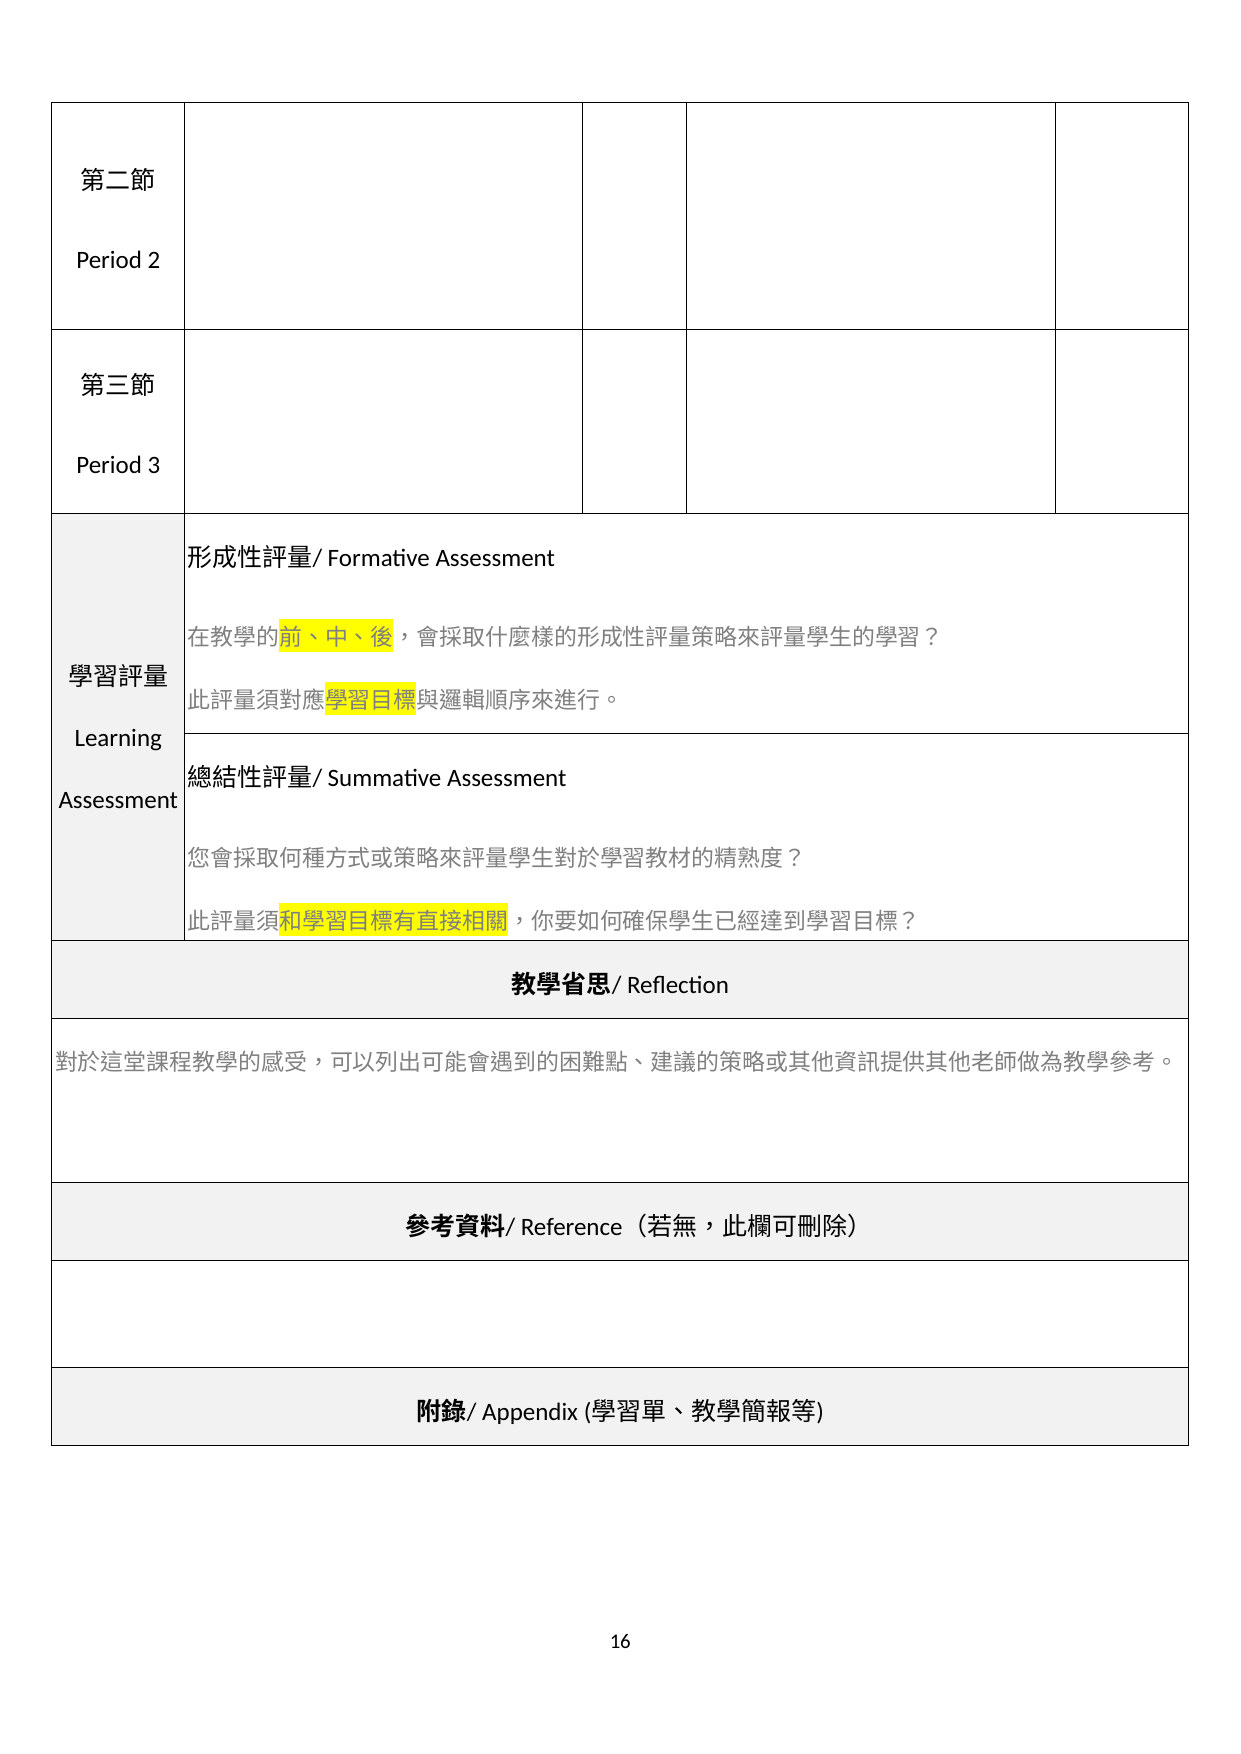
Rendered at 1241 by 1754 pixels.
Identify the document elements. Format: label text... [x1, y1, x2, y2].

table_cell [687, 103, 1055, 328]
table_cell 參考資料/ Reference（若無，此欄可刪除） [52, 1183, 1188, 1260]
table_cell [1056, 103, 1188, 328]
table_cell [185, 103, 582, 328]
table_cell 形成性評量/ Formative Assessment 在教學的前、中、後，會採取什麼樣的形成性評量策略來評量學生的學習？ 此評量須對應學習目標與邏輯順序來進行。 [185, 514, 1188, 733]
table_cell 第二節 Period 2 [52, 103, 184, 328]
table_cell 附錄/ Appendix (學習單、教學簡報等) [52, 1368, 1188, 1445]
table_cell 學習評量 Learning Assessment [52, 514, 184, 940]
table_cell 第三節 Period 3 [52, 330, 184, 512]
table_cell [583, 103, 686, 328]
table_cell [687, 330, 1055, 512]
table_cell [583, 330, 686, 512]
table_cell 教學省思/ Reflection [52, 941, 1188, 1018]
table_cell 總結性評量/ Summative Assessment 您會採取何種方式或策略來評量學生對於學習教材的精熟度？ 此評量須和學習目標有直接相關，你要如何確保學生已經達到學習目標？ [185, 734, 1188, 940]
table_cell 對於這堂課程教學的感受，可以列出可能會遇到的困難點、建議的策略或其他資訊提供其他老師做為教學參考。 [52, 1019, 1188, 1182]
table_cell [185, 330, 582, 512]
table_cell [1056, 330, 1188, 512]
table_cell [52, 1261, 1188, 1367]
